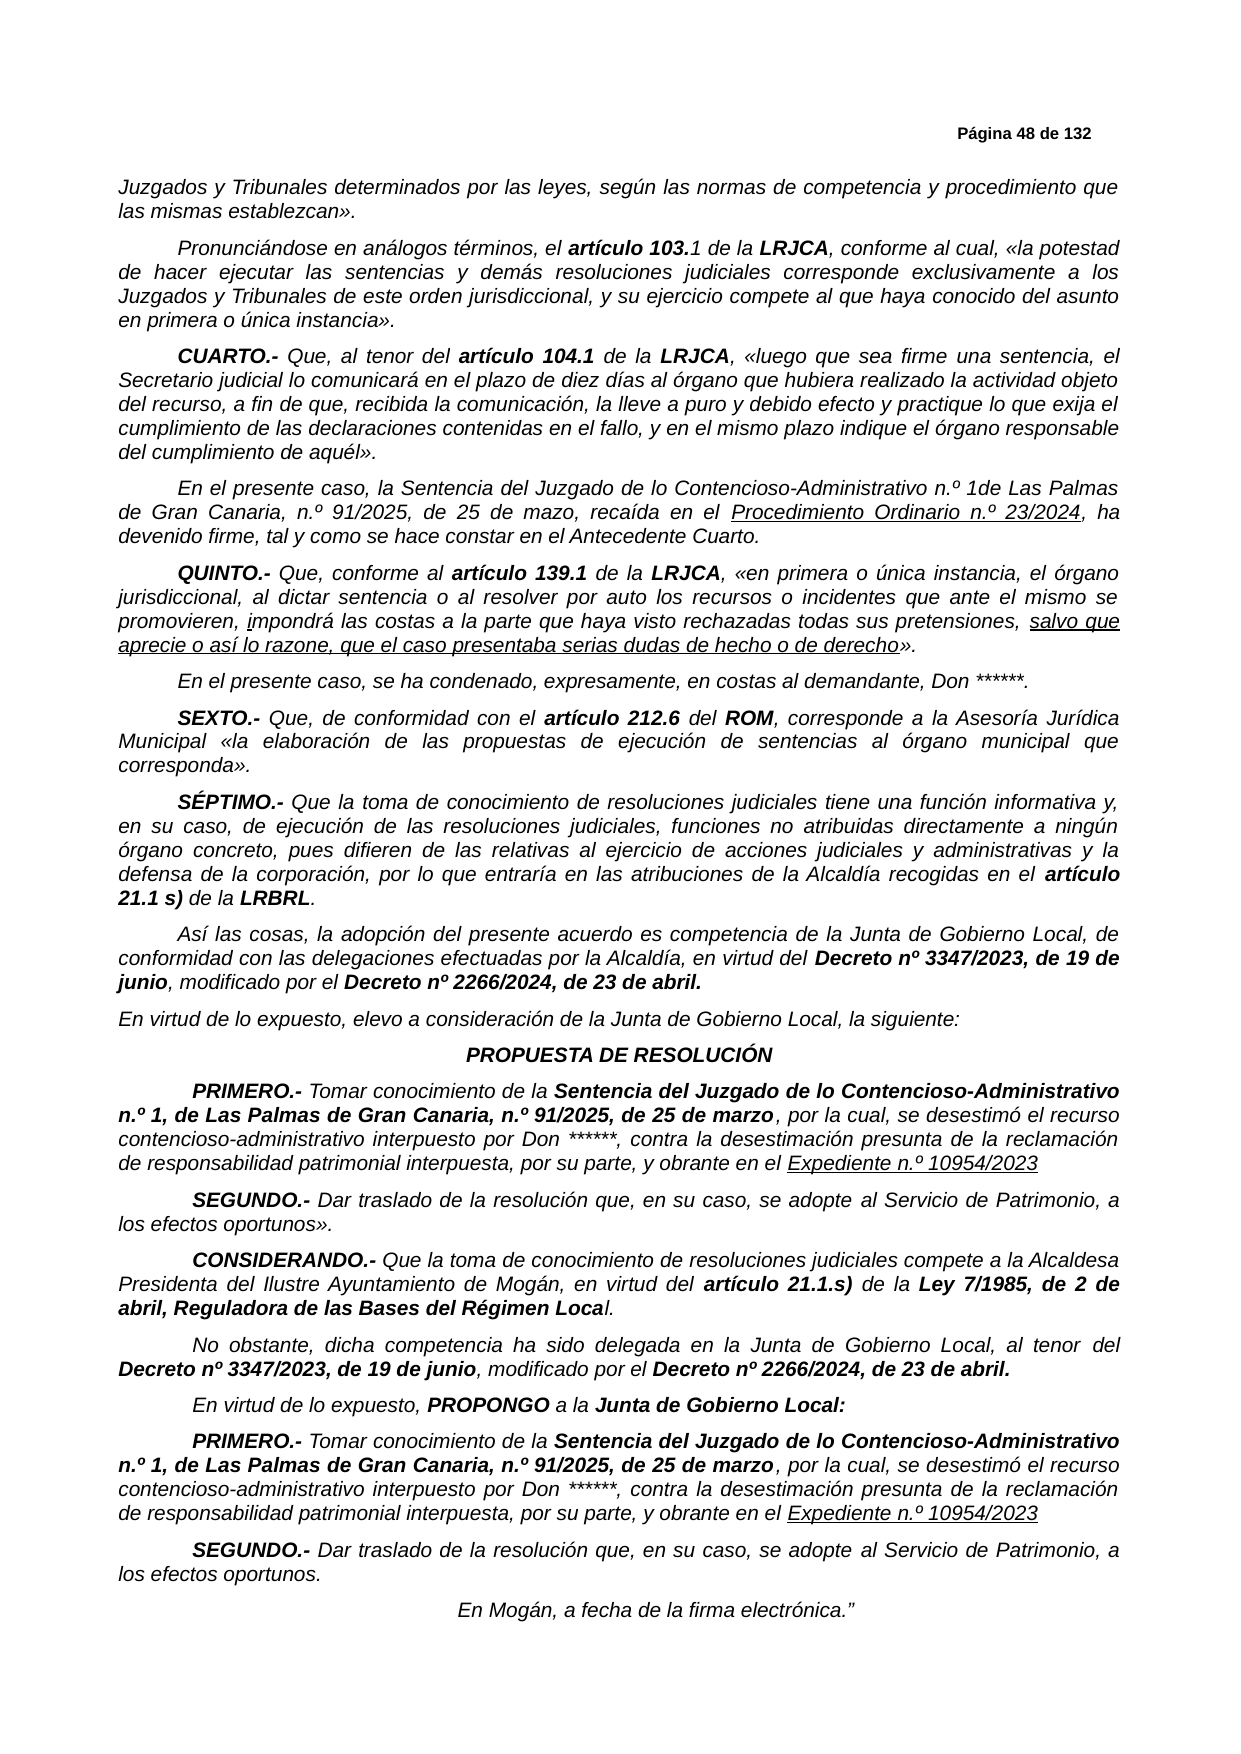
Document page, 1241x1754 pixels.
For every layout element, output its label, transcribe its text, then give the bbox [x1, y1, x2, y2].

text En virtud de lo expuesto, PROPONGO a la Junta de Gobierno Local: [118, 1393, 1122, 1417]
text CONSIDERANDO.- Que la toma de conocimiento de resoluciones judiciales compete a la Alcaldesa Presidenta del Ilustre Ayuntamiento de Mogán, en virtud del artículo 21.1.s) de la Ley 7/1985, de 2 de abril, Reguladora de las Bases del Régimen Local. [118, 1248, 1122, 1320]
text Pronunciándose en análogos términos, el artículo 103.1 de la LRJCA, conforme al cual, «la potestad de hacer ejecutar las sentencias y demás resoluciones judiciales corresponde exclusivamente a los Juzgados y Tribunales de este orden jurisdiccional, y su ejercicio compete al que haya conocido del asunto en primera o única instancia». [118, 236, 1122, 331]
text SEGUNDO.- Dar traslado de la resolución que, en su caso, se adopte al Servicio de Patrimonio, a los efectos oportunos». [118, 1188, 1122, 1236]
text PRIMERO.- Tomar conocimiento de la Sentencia del Juzgado de lo Contencioso-Administrativo n.º 1, de Las Palmas de Gran Canaria, n.º 91/2025, de 25 de marzo, por la cual, se desestimó el recurso contencioso-administrativo interpuesto por Don ******, contra la desestimación presunta de la reclamación de responsabilidad patrimonial interpuesta, por su parte, y obrante en el Expediente n.º 10954/2023 [118, 1429, 1122, 1525]
text PRIMERO.- Tomar conocimiento de la Sentencia del Juzgado de lo Contencioso-Administrativo n.º 1, de Las Palmas de Gran Canaria, n.º 91/2025, de 25 de marzo, por la cual, se desestimó el recurso contencioso-administrativo interpuesto por Don ******, contra la desestimación presunta de la reclamación de responsabilidad patrimonial interpuesta, por su parte, y obrante en el Expediente n.º 10954/2023 [118, 1079, 1122, 1175]
text SÉPTIMO.- Que la toma de conocimiento de resoluciones judiciales tiene una función informativa y, en su caso, de ejecución de las resoluciones judiciales, funciones no atribuidas directamente a ningún órgano concreto, pues difieren de las relativas al ejercicio de acciones judiciales y administrativas y la defensa de la corporación, por lo que entraría en las atribuciones de la Alcaldía recogidas en el artículo 21.1 s) de la LRBRL. [118, 790, 1122, 909]
text En el presente caso, se ha condenado, expresamente, en costas al demandante, Don ******. [118, 669, 1122, 693]
text No obstante, dicha competencia ha sido delegada en la Junta de Gobierno Local, al tenor del Decreto nº 3347/2023, de 19 de junio, modificado por el Decreto nº 2266/2024, de 23 de abril. [118, 1332, 1122, 1380]
text En Mogán, a fecha de la firma electrónica.” [118, 1598, 1122, 1622]
text SEGUNDO.- Dar traslado de la resolución que, en su caso, se adopte al Servicio de Patrimonio, a los efectos oportunos. [118, 1538, 1122, 1586]
text CUARTO.- Que, al tenor del artículo 104.1 de la LRJCA, «luego que sea firme una sentencia, el Secretario judicial lo comunicará en el plazo de diez días al órgano que hubiera realizado la actividad objeto del recurso, a fin de que, recibida la comunicación, la lleve a puro y debido efecto y practique lo que exija el cumplimiento de las declaraciones contenidas en el fallo, y en el mismo plazo indique el órgano responsable del cumplimiento de aquél». [118, 344, 1122, 464]
text En el presente caso, la Sentencia del Juzgado de lo Contencioso-Administrativo n.º 1de Las Palmas de Gran Canaria, n.º 91/2025, de 25 de mazo, recaída en el Procedimiento Ordinario n.º 23/2024, ha devenido firme, tal y como se hace constar en el Antecedente Cuarto. [118, 476, 1122, 548]
text Juzgados y Tribunales determinados por las leyes, según las normas de competencia y procedimiento que las mismas establezcan». [118, 175, 1122, 223]
text Así las cosas, la adopción del presente acuerdo es competencia de la Junta de Gobierno Local, de conformidad con las delegaciones efectuadas por la Alcaldía, en virtud del Decreto nº 3347/2023, de 19 de junio, modificado por el Decreto nº 2266/2024, de 23 de abril. [118, 922, 1122, 994]
text SEXTO.- Que, de conformidad con el artículo 212.6 del ROM, corresponde a la Asesoría Jurídica Municipal «la elaboración de las propuestas de ejecución de sentencias al órgano municipal que corresponda». [118, 705, 1122, 777]
text PROPUESTA DE RESOLUCIÓN [118, 1043, 1122, 1067]
text QUINTO.- Que, conforme al artículo 139.1 de la LRJCA, «en primera o única instancia, el órgano jurisdiccional, al dictar sentencia o al resolver por auto los recursos o incidentes que ante el mismo se promovieren, impondrá las costas a la parte que haya visto rechazadas todas sus pretensiones, salvo que aprecie o así lo razone, que el caso presentaba serias dudas de hecho o de derecho». [118, 561, 1122, 656]
text En virtud de lo expuesto, elevo a consideración de la Junta de Gobierno Local, la siguiente: [118, 1006, 1122, 1030]
